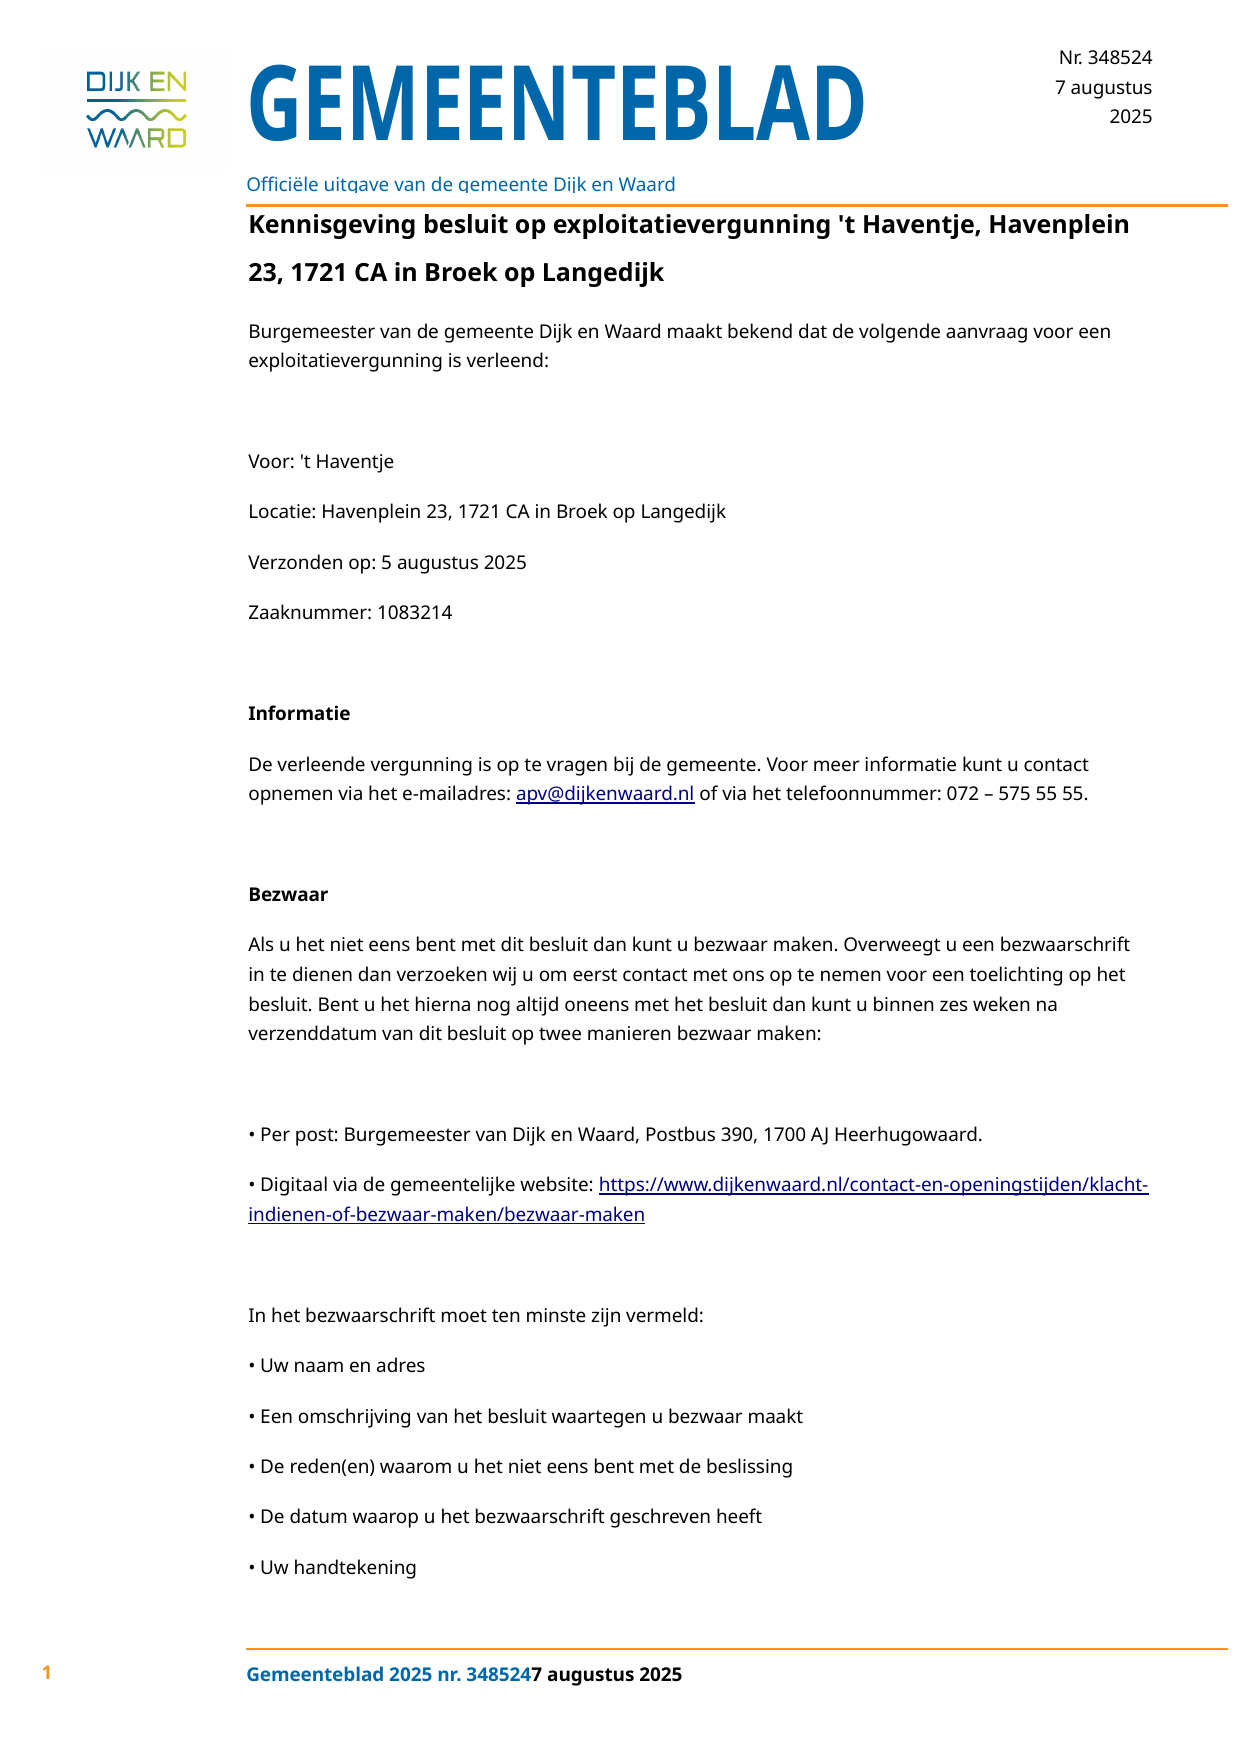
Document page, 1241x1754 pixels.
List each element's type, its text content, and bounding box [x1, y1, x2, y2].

text Als u het niet eens bent met dit besluit dan kunt u bezwaar maken. Overweegt u een bezwaarschrift in te dienen dan verzoeken wij u om eerst contact met ons op te nemen voor een toelichting op het besluit. Bent u het hierna nog altijd oneens met het besluit dan kunt u binnen zes weken na verzenddatum van dit besluit op twee manieren bezwaar maken: [248, 932, 1152, 1046]
text • Uw naam en adres [248, 1352, 1152, 1378]
text Burgemeester van de gemeente Dijk en Waard maakt bekend dat de volgende aanvraag voor een exploitatievergunning is verleend: [248, 318, 1152, 373]
text Bezwaar [248, 881, 1152, 907]
text Kennisgeving besluit op exploitatievergunning 't Haventje, Havenplein 23, 1721 CA in Broek op Langedijk [248, 207, 1152, 288]
text De verleende vergunning is op te vragen bij de gemeente. Voor meer informatie kunt u contact opnemen via het e-mailadres: apv@dijkenwaard.nl of via het telefoonnummer: 072 – 575 55 55. [248, 751, 1152, 806]
text Informatie [248, 700, 1152, 726]
text In het bezwaarschrift moet ten minste zijn vermeld: [248, 1302, 1152, 1328]
text Verzonden op: 5 augustus 2025 [248, 549, 1152, 575]
text • Een omschrijving van het besluit waartegen u bezwaar maakt [248, 1403, 1152, 1429]
text Locatie: Havenplein 23, 1721 CA in Broek op Langedijk [248, 499, 1152, 524]
text Zaaknummer: 1083214 [248, 599, 1152, 625]
text Voor: 't Haventje [248, 448, 1152, 474]
text • Digitaal via de gemeentelijke website: https://www.dijkenwaard.nl/contact-en-openingstijden/klacht-indienen-of-bezwaar-maken/bezwaar-maken [248, 1172, 1152, 1227]
text • Per post: Burgemeester van Dijk en Waard, Postbus 390, 1700 AJ Heerhugowaard. [248, 1121, 1152, 1147]
text • De reden(en) waarom u het niet eens bent met de beslissing [248, 1453, 1152, 1479]
text • De datum waarop u het bezwaarschrift geschreven heeft [248, 1504, 1152, 1529]
text • Uw handtekening [248, 1554, 1152, 1580]
picture [41, 47, 231, 172]
